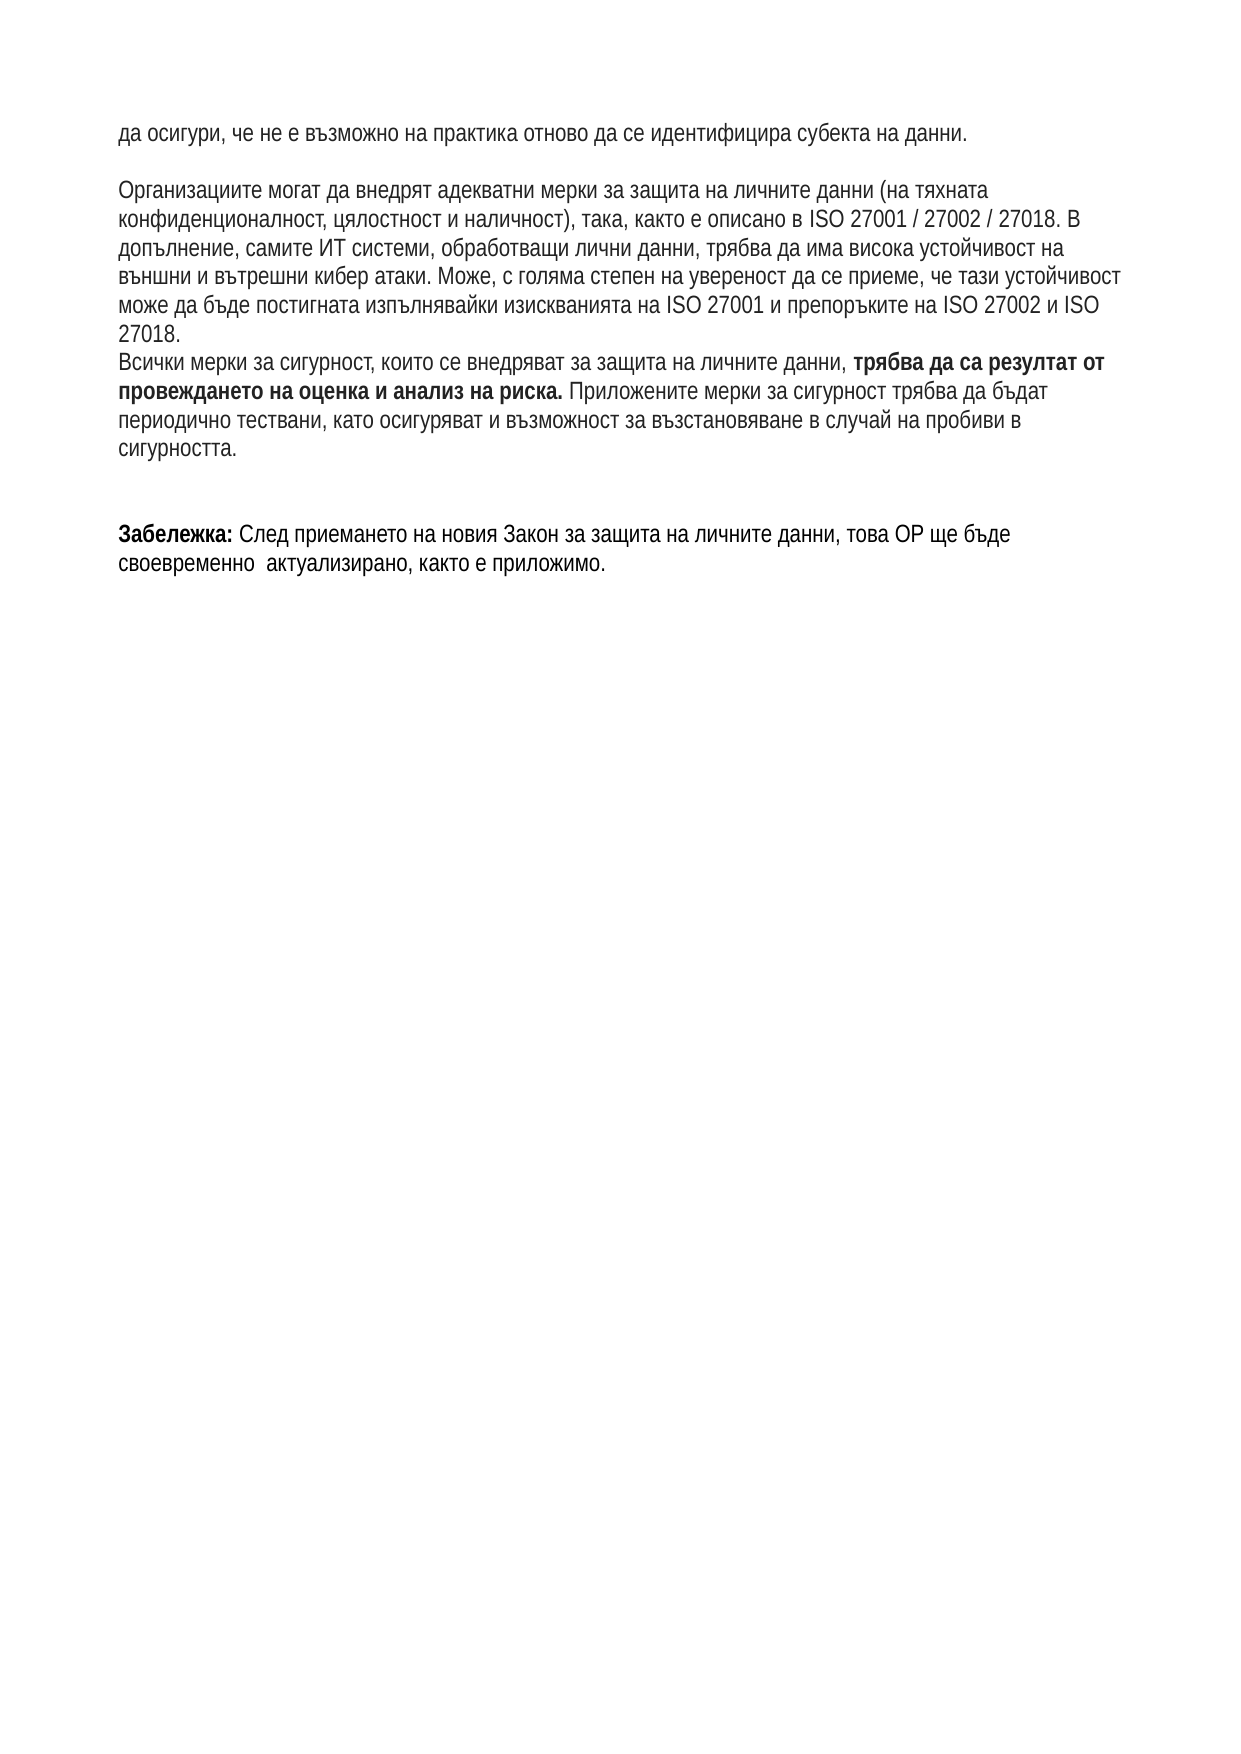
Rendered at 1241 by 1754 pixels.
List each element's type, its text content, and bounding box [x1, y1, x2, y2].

text Организациите могат да внедрят адекватни мерки за защита на личните данни (на тяхната конфиденционалност, цялостност и наличност), така, както е описано в ISO 27001 / 27002 / 27018. В допълнение, самите ИТ системи, обработващи лични данни, трябва да има висока устойчивост на външни и вътрешни кибер атаки. Може, с голяма степен на увереност да се приеме, че тази устойчивост може да бъде постигната изпълнявайки изискванията на ISO 27001 и препоръките на ISO 27002 и ISO 27018. [118, 175, 1122, 347]
text Забележка: След приемането на новия Закон за защита на личните данни, това ОР ще бъде своевременно актуализирано, както е приложимо. [118, 519, 1122, 576]
text да осигури, че не е възможно на практика отново да се идентифицира субекта на данни. [118, 118, 1122, 147]
text Всички мерки за сигурност, които се внедряват за защита на личните данни, трябва да са резултат от провеждането на оценка и анализ на риска. Приложените мерки за сигурност трябва да бъдат периодично тествани, като осигуряват и възможност за възстановяване в случай на пробиви в сигурността. [118, 347, 1122, 462]
